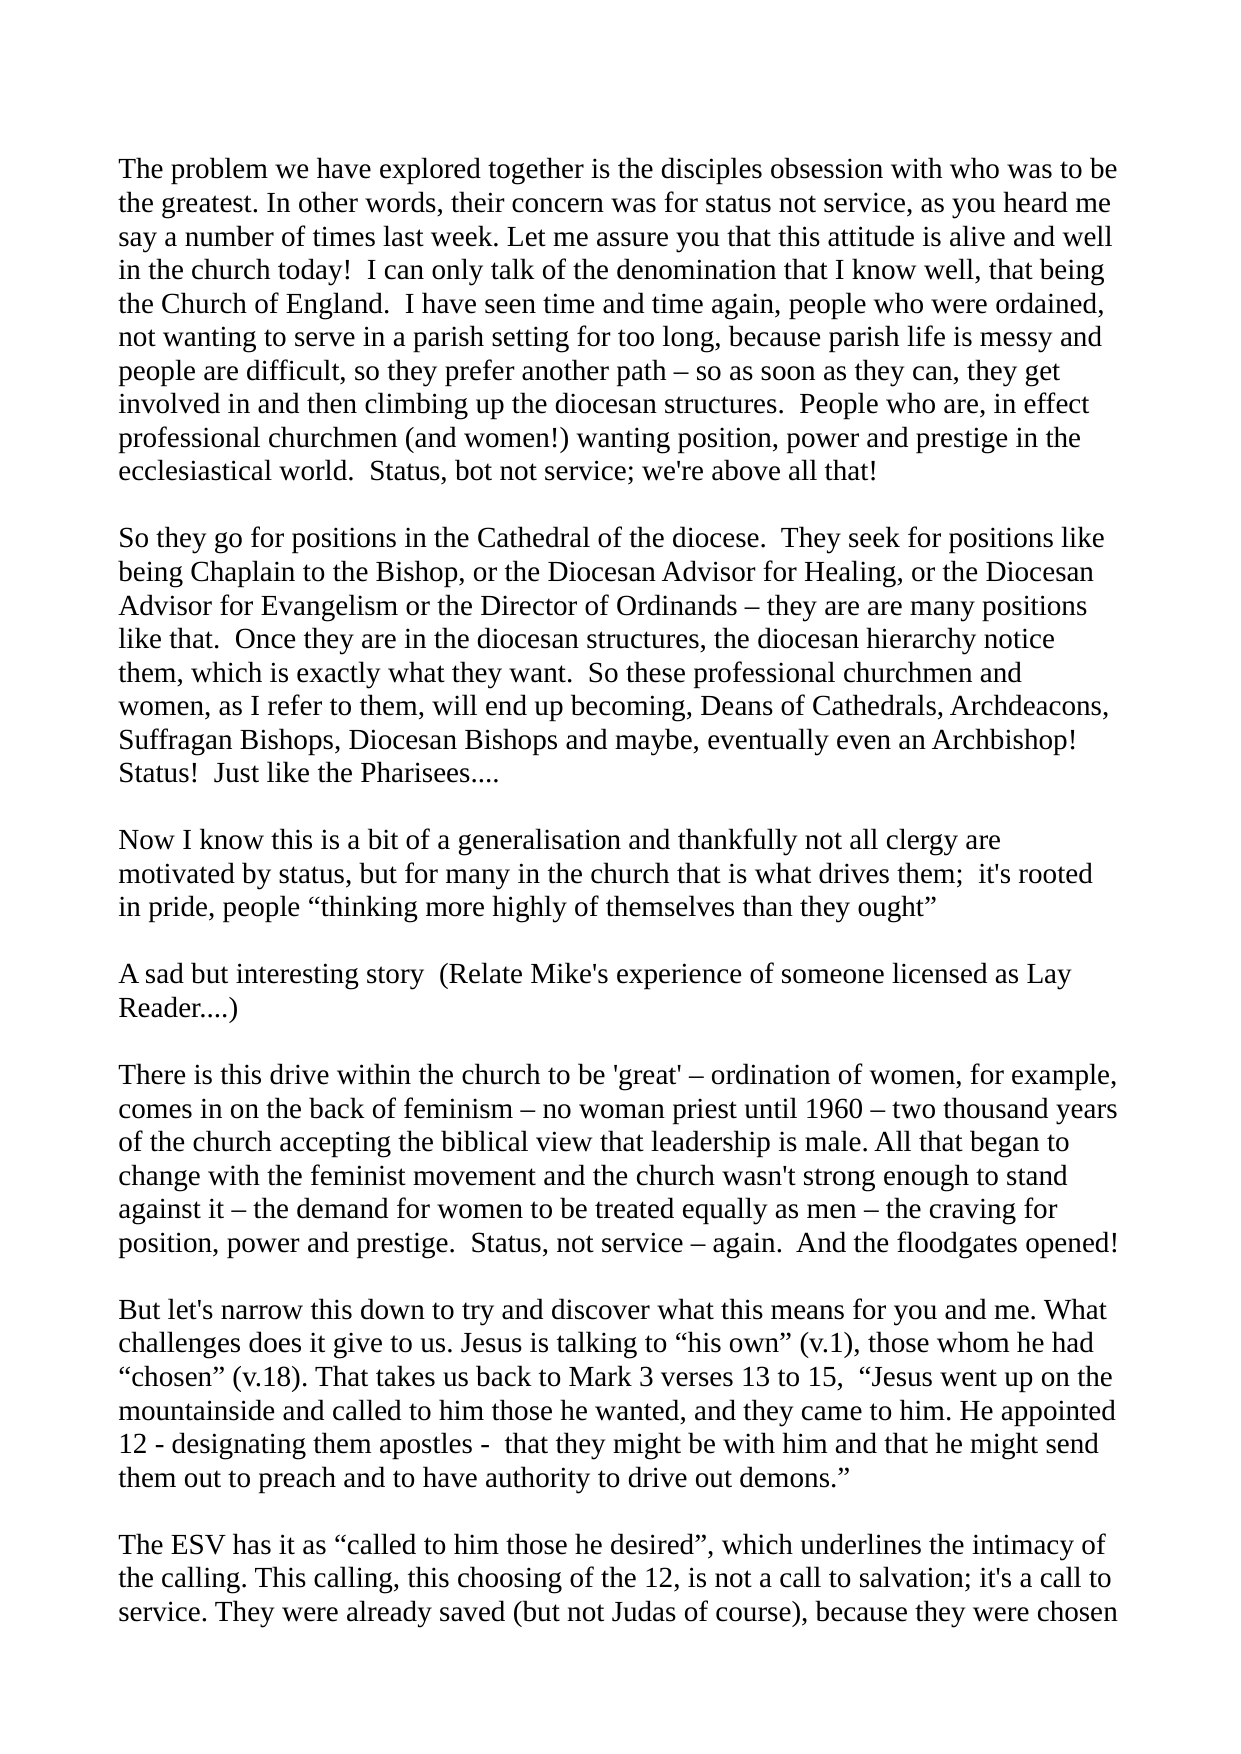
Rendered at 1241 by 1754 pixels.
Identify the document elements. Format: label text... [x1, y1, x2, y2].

text The ESV has it as “called to him those he desired”, which underlines the intimacy of the calling. This calling, this choosing of the 12, is not a call to salvation; it's a call to service. They were already saved (but not Judas of course), because they were chosen [118, 1527, 1122, 1627]
text Now I know this is a bit of a generalisation and thankfully not all clergy are motivated by status, but for many in the church that is what drives them; it's rooted in pride, people “thinking more highly of themselves than they ought” [118, 822, 1122, 923]
text There is this drive within the church to be 'great' – ordination of women, for example, comes in on the back of feminism – no woman priest until 1960 – two thousand years of the church accepting the biblical view that leadership is male. All that began to change with the feminist movement and the church wasn't strong enough to stand against it – the demand for women to be treated equally as men – the craving for position, power and prestige. Status, not service – again. And the floodgates opened! [118, 1057, 1122, 1258]
text But let's narrow this down to try and discover what this means for you and me. What challenges does it give to us. Jesus is talking to “his own” (v.1), those whom he had “chosen” (v.18). That takes us back to Mark 3 verses 13 to 15, “Jesus went up on the mountainside and called to him those he wanted, and they came to him. He appointed 12 - designating them apostles - that they might be with him and that he might send them out to preach and to have authority to drive out demons.” [118, 1292, 1122, 1493]
text A sad but interesting story (Relate Mike's experience of someone licensed as Lay Reader....) [118, 957, 1122, 1024]
text So they go for positions in the Cathedral of the diocese. They seek for positions like being Chaplain to the Bishop, or the Diocesan Advisor for Healing, or the Diocesan Advisor for Evangelism or the Director of Ordinands – they are are many positions like that. Once they are in the diocesan structures, the diocesan hierarchy notice them, which is exactly what they want. So these professional churchmen and women, as I refer to them, will end up becoming, Deans of Cathedrals, Archdeacons, Suffragan Bishops, Diocesan Bishops and maybe, eventually even an Archbishop! Status! Just like the Pharisees.... [118, 521, 1122, 789]
text The problem we have explored together is the disciples obsession with who was to be the greatest. In other words, their concern was for status not service, as you heard me say a number of times last week. Let me assure you that this attitude is alive and well in the church today! I can only talk of the denomination that I know well, that being the Church of England. I have seen time and time again, people who were ordained, not wanting to serve in a parish setting for too long, because parish life is messy and people are difficult, so they prefer another path – so as soon as they can, they get involved in and then climbing up the diocesan structures. People who are, in effect professional churchmen (and women!) wanting position, power and prestige in the ecclesiastical world. Status, bot not service; we're above all that! [118, 152, 1122, 487]
